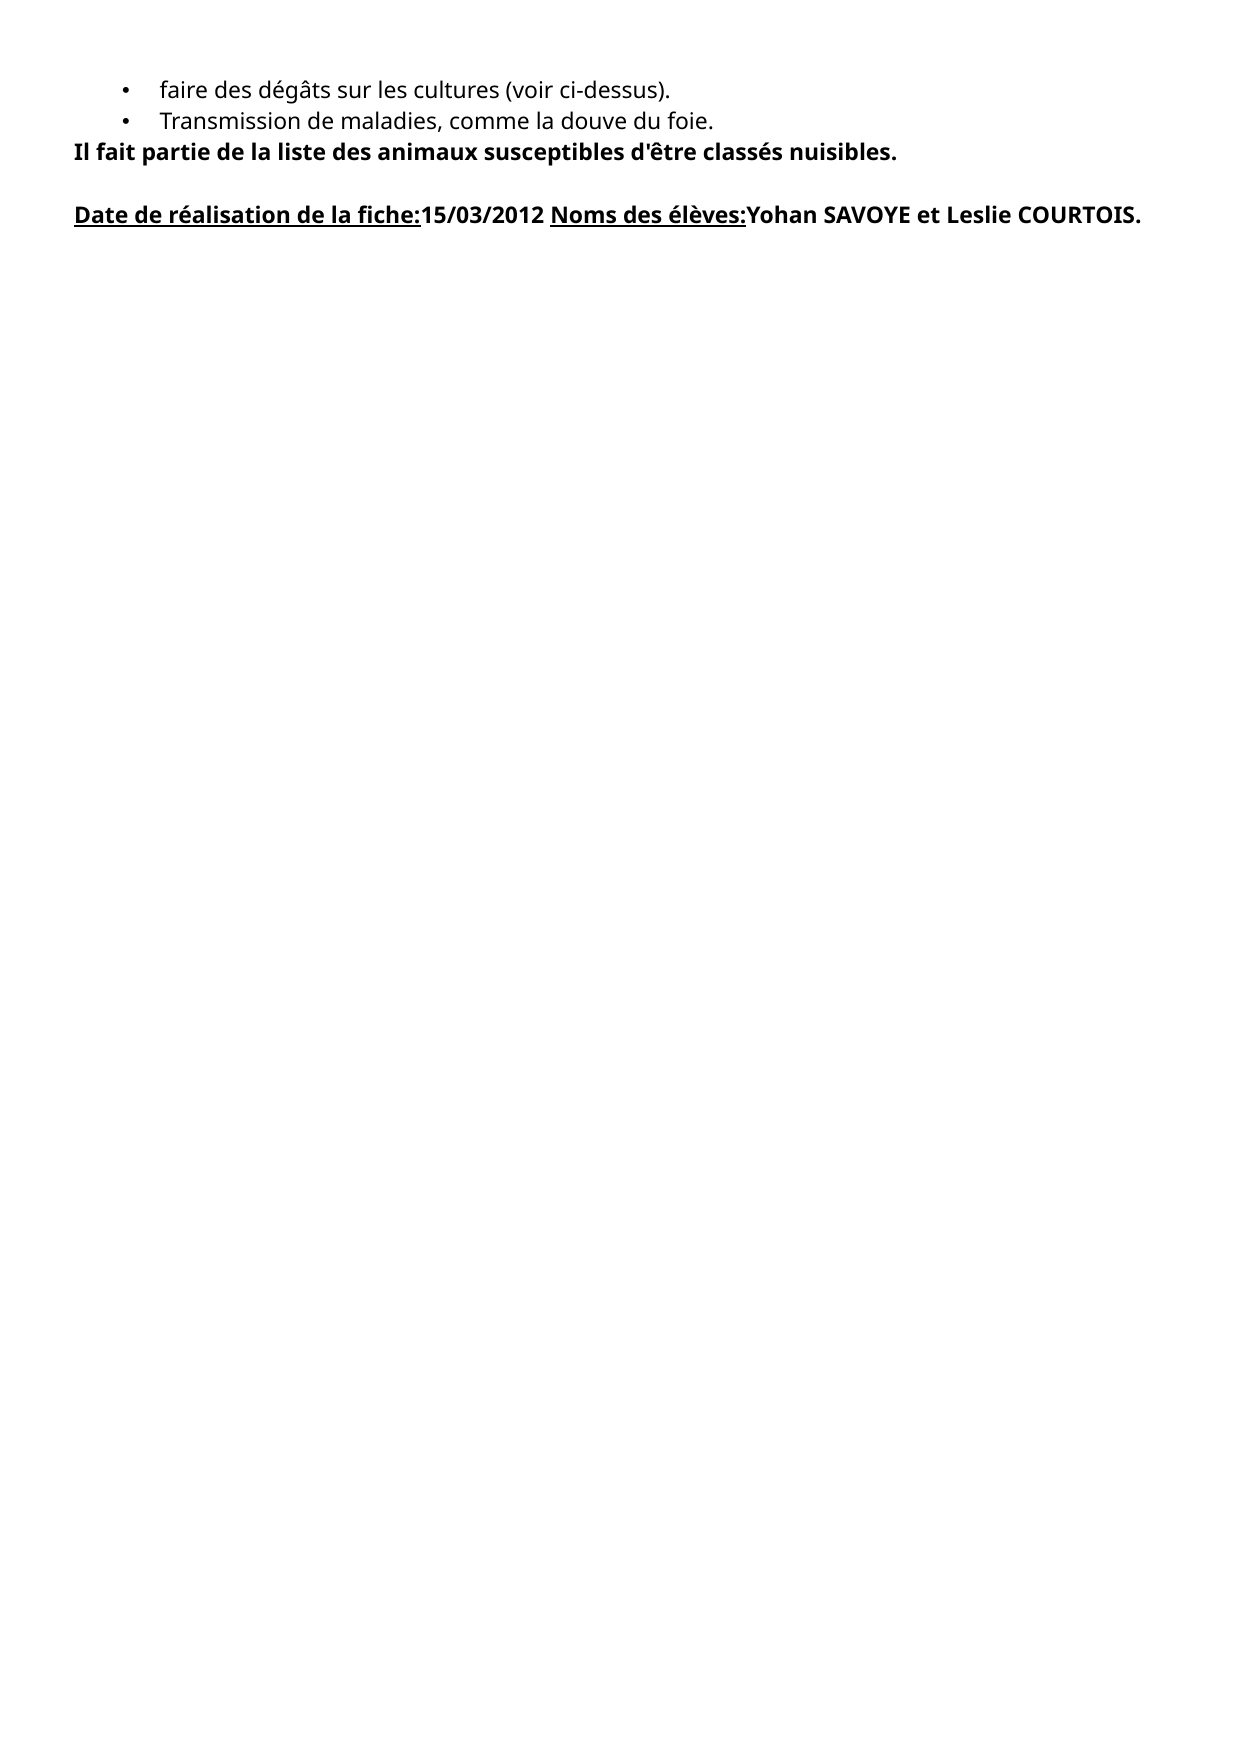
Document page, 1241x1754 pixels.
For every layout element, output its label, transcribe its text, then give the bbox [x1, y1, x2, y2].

list Transmission de maladies, comme la douve du foie. [122, 105, 1211, 136]
text Il fait partie de la liste des animaux susceptibles d'être classés nuisibles. [74, 136, 1211, 168]
text Date de réalisation de la fiche:15/03/2012 Noms des élèves:Yohan SAVOYE et Leslie COURTOIS. [74, 199, 1211, 230]
list faire des dégâts sur les cultures (voir ci-dessus). [122, 74, 1211, 105]
